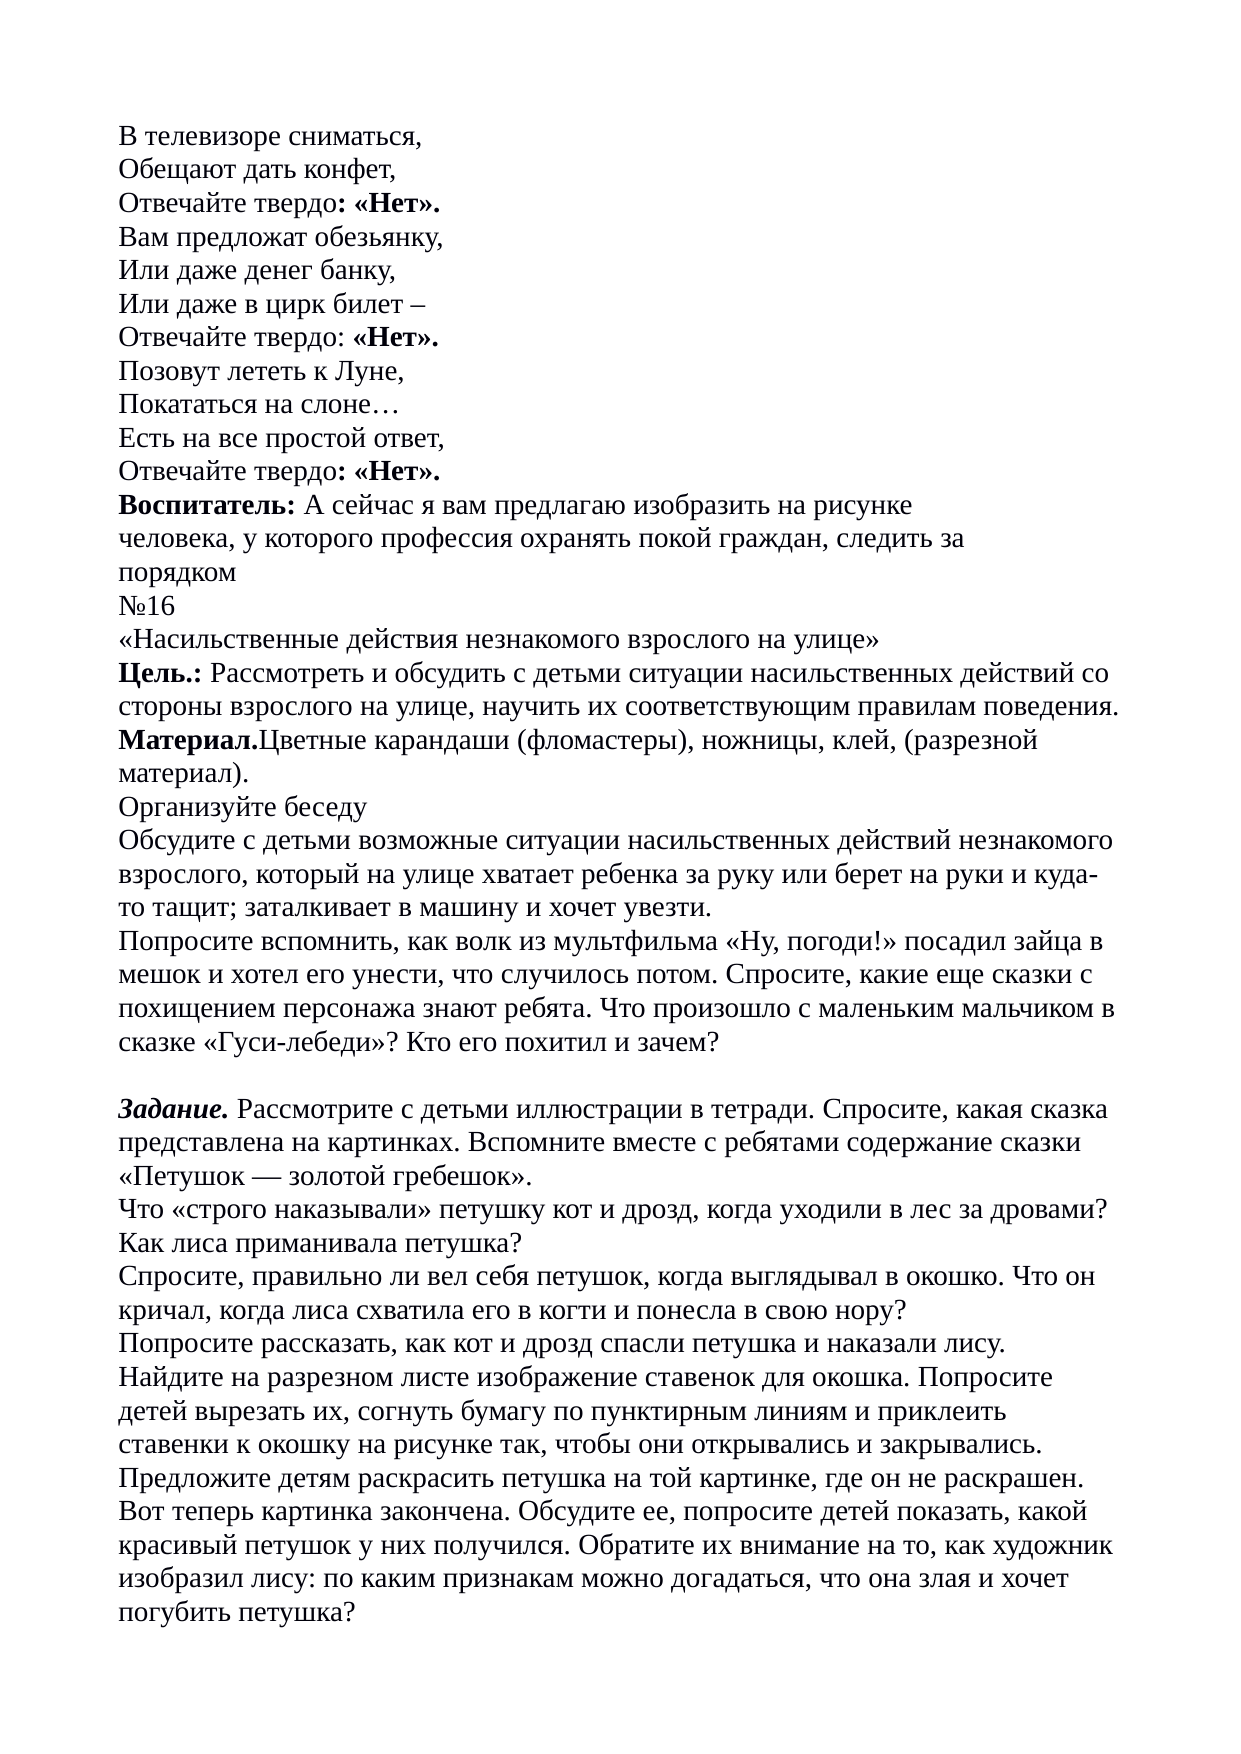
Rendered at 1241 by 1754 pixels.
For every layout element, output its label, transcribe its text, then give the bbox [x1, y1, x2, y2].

text Обещают дать конфет, [118, 152, 1122, 185]
text №16 [118, 588, 1122, 621]
text Отвечайте твердо: «Нет». [118, 319, 1122, 353]
text Цель.: Рассмотреть и обсудить с детьми ситуации насильственных действий со стороны взрослого на улице, научить их соответствующим правилам поведения. [118, 655, 1122, 722]
text Найдите на разрезном листе изображение ставенок для окошка. Попросите детей вырезать их, согнуть бумагу по пунктирным линиям и приклеить ставенки к окошку на рисунке так, чтобы они открывались и закрывались. Предложите детям раскрасить петушка на той картинке, где он не раскрашен. [118, 1359, 1122, 1493]
text Покататься на слоне… [118, 386, 1122, 420]
text Обсудите с детьми возможные ситуации насильственных действий незнакомого взрослого, который на улице хватает ребенка за руку или берет на руки и куда-то тащит; заталкивает в машину и хочет увезти. [118, 822, 1122, 923]
text Задание. Рассмотрите с детьми иллюстрации в тетради. Спросите, какая сказка представлена на картинках. Вспомните вместе с ребятами содержание сказки «Петушок — золотой гребешок». [118, 1091, 1122, 1191]
text Позовут лететь к Луне, [118, 353, 1122, 386]
text В телевизоре сниматься, [118, 118, 1122, 152]
text Попросите рассказать, как кот и дрозд спасли петушка и наказали лису. [118, 1326, 1122, 1359]
text человека, у которого профессия охранять покой граждан, следить за [118, 521, 1122, 554]
text Есть на все простой ответ, [118, 420, 1122, 453]
text Организуйте беседу [118, 789, 1122, 822]
text Вам предложат обезьянку, [118, 219, 1122, 252]
text Спросите, правильно ли вел себя петушок, когда выглядывал в окошко. Что он кричал, когда лиса схватила его в когти и понесла в свою нору? [118, 1258, 1122, 1326]
text Вот теперь картинка закончена. Обсудите ее, попросите детей показать, какой красивый петушок у них получился. Обратите их внимание на то, как художник изобразил лису: по каким признакам можно догадаться, что она злая и хочет погубить петушка? [118, 1493, 1122, 1627]
text Или даже денег банку, [118, 252, 1122, 286]
text Как лиса приманивала петушка? [118, 1225, 1122, 1258]
text «Насильственные действия незнакомого взрослого на улице» [118, 621, 1122, 655]
text Отвечайте твердо: «Нет». [118, 185, 1122, 219]
text Воспитатель: А сейчас я вам предлагаю изобразить на рисунке [118, 487, 1122, 521]
text Отвечайте твердо: «Нет». [118, 453, 1122, 487]
text Материал.Цветные карандаши (фломастеры), ножницы, клей, (разрезной материал). [118, 722, 1122, 789]
text Что «строго наказывали» петушку кот и дрозд, когда уходили в лес за дровами? [118, 1191, 1122, 1225]
text Или даже в цирк билет – [118, 286, 1122, 319]
text порядком [118, 554, 1122, 588]
text Попросите вспомнить, как волк из мультфильма «Ну, погоди!» посадил зайца в мешок и хотел его унести, что случилось потом. Спросите, какие еще сказки с похищением персонажа знают ребята. Что произошло с маленьким мальчиком в сказке «Гуси-лебеди»? Кто его похитил и зачем? [118, 923, 1122, 1057]
